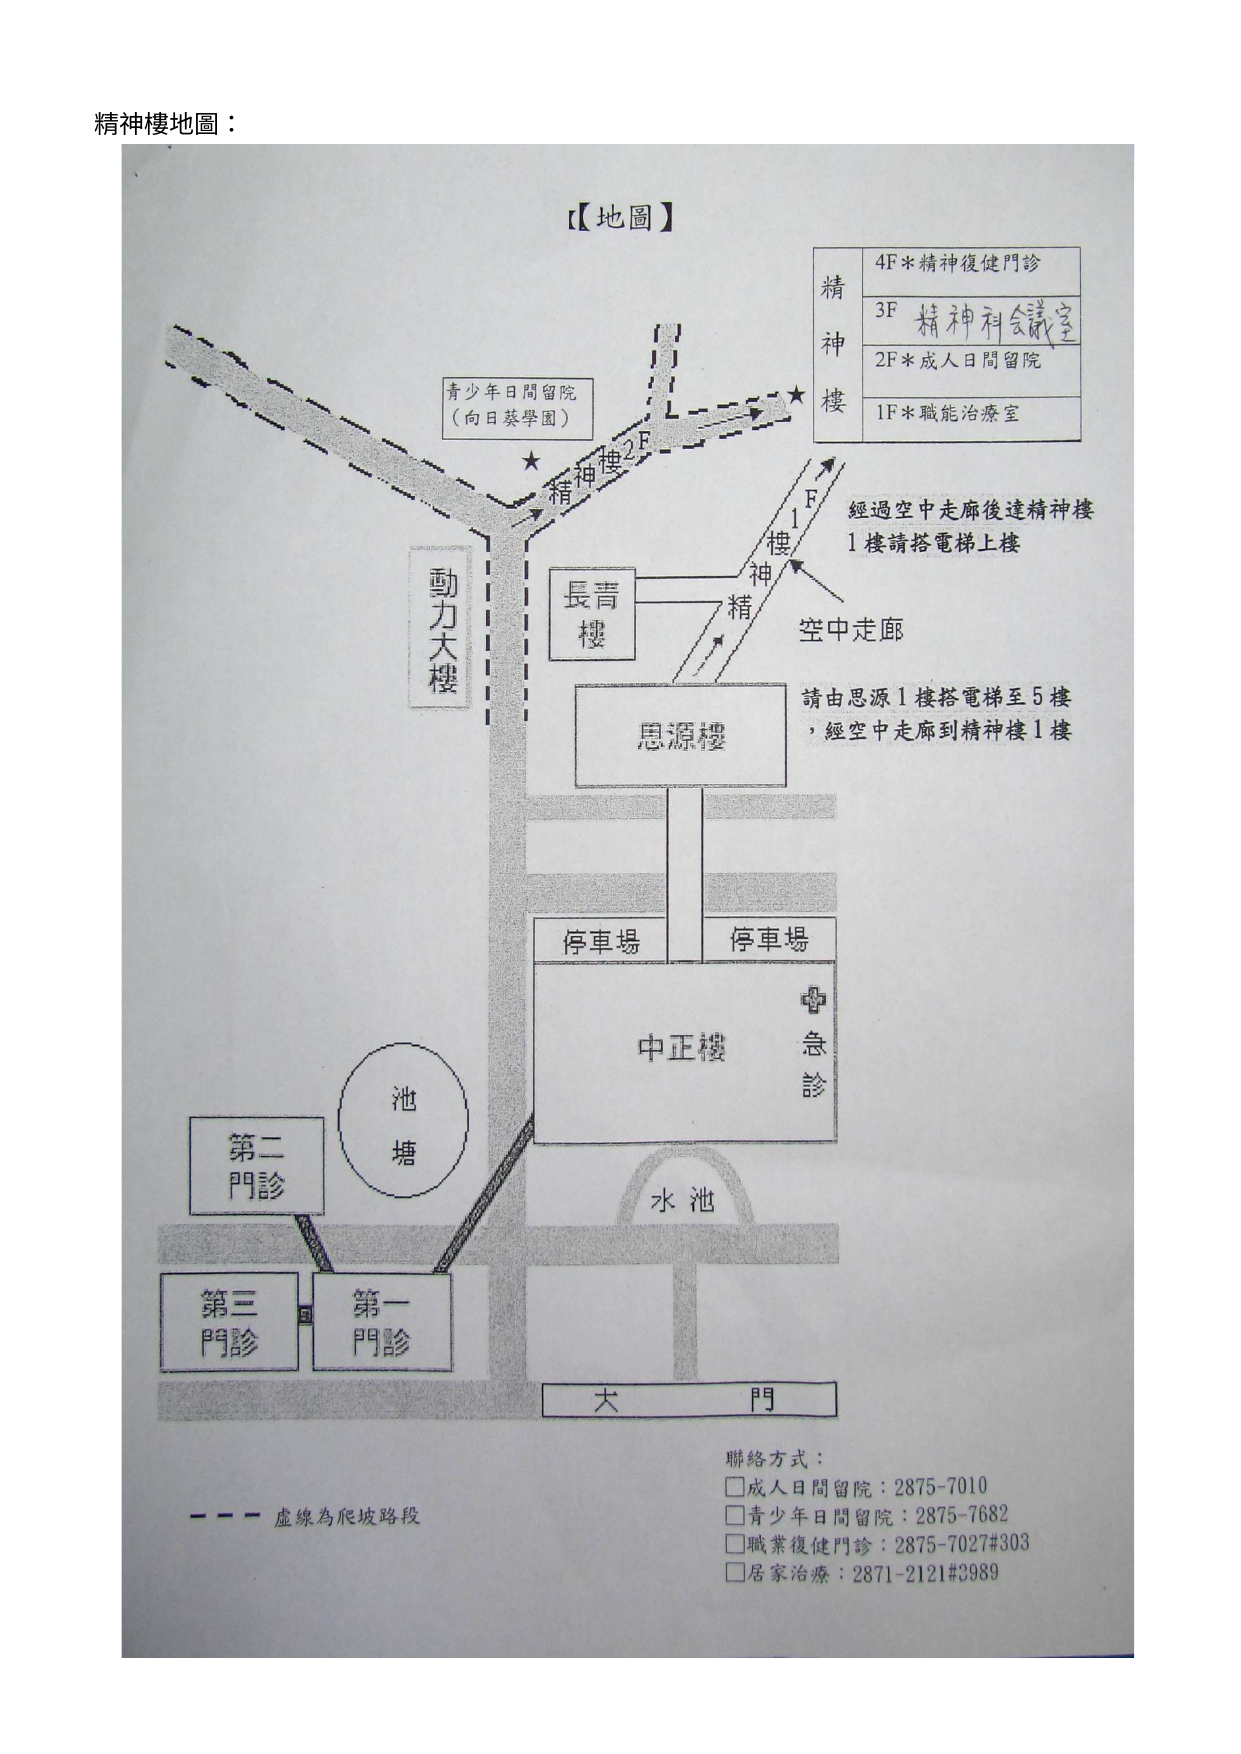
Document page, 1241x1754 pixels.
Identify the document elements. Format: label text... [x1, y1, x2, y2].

text 精神樓地圖： [94, 81, 1162, 144]
